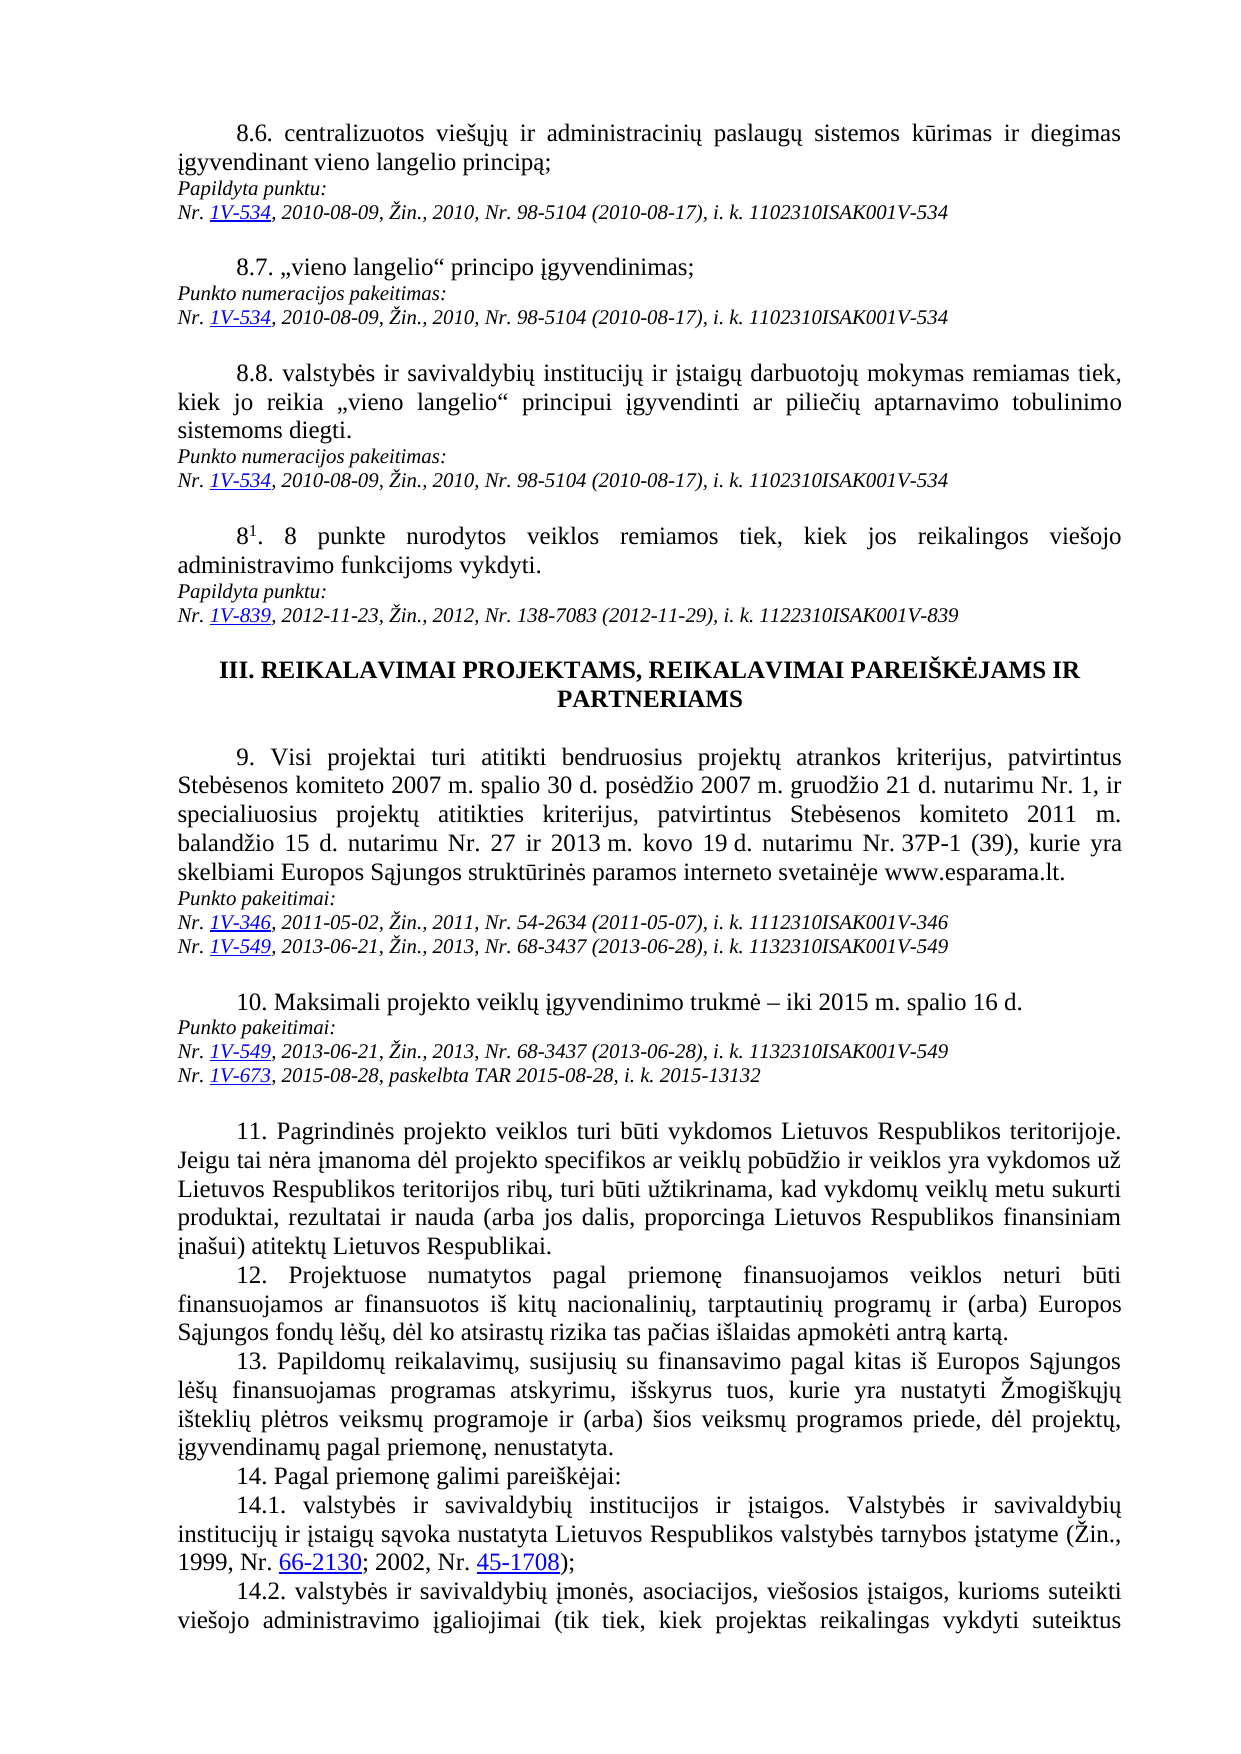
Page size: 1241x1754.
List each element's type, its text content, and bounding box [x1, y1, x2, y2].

text 13. Papildomų reikalavimų, susijusių su finansavimo pagal kitas iš Europos Sąjungos lėšų finansuojamas programas atskyrimu, išskyrus tuos, kurie yra nustatyti Žmogiškųjų išteklių plėtros veiksmų programoje ir (arba) šios veiksmų programos priede, dėl projektų, įgyvendinamų pagal priemonę, nenustatyta. [177, 1346, 1122, 1461]
text 14.2. valstybės ir savivaldybių įmonės, asociacijos, viešosios įstaigos, kurioms suteikti viešojo administravimo įgaliojimai (tik tiek, kiek projektas reikalingas vykdyti suteiktus [177, 1576, 1122, 1634]
text Punkto numeracijos pakeitimas: [177, 444, 1122, 468]
text 14.1. valstybės ir savivaldybių institucijos ir įstaigos. Valstybės ir savivaldybių institucijų ir įstaigų sąvoka nustatyta Lietuvos Respublikos valstybės tarnybos įstatyme (Žin., 1999, Nr. 66-2130; 2002, Nr. 45-1708); [177, 1490, 1122, 1576]
text 11. Pagrindinės projekto veiklos turi būti vykdomos Lietuvos Respublikos teritorijoje. Jeigu tai nėra įmanoma dėl projekto specifikos ar veiklų pobūdžio ir veiklos yra vykdomos už Lietuvos Respublikos teritorijos ribų, turi būti užtikrinama, kad vykdomų veiklų metu sukurti produktai, rezultatai ir nauda (arba jos dalis, proporcinga Lietuvos Respublikos finansiniam įnašui) atitektų Lietuvos Respublikai. [177, 1116, 1122, 1260]
text Punkto pakeitimai: [177, 886, 1122, 910]
text Nr. 1V-839, 2012-11-23, Žin., 2012, Nr. 138-7083 (2012-11-29), i. k. 1122310ISAK001V-839 [177, 603, 1122, 627]
text Nr. 1V-549, 2013-06-21, Žin., 2013, Nr. 68-3437 (2013-06-28), i. k. 1132310ISAK001V-549 [177, 934, 1122, 958]
text 9. Visi projektai turi atitikti bendruosius projektų atrankos kriterijus, patvirtintus Stebėsenos komiteto 2007 m. spalio 30 d. posėdžio 2007 m. gruodžio 21 d. nutarimu Nr. 1, ir specialiuosius projektų atitikties kriterijus, patvirtintus Stebėsenos komiteto 2011 m. balandžio 15 d. nutarimu Nr. 27 ir 2013 m. kovo 19 d. nutarimu Nr. 37P-1 (39), kurie yra skelbiami Europos Sąjungos struktūrinės paramos interneto svetainėje www.esparama.lt. [177, 742, 1122, 886]
text Nr. 1V-534, 2010-08-09, Žin., 2010, Nr. 98-5104 (2010-08-17), i. k. 1102310ISAK001V-534 [177, 200, 1122, 224]
text Nr. 1V-346, 2011-05-02, Žin., 2011, Nr. 54-2634 (2011-05-07), i. k. 1112310ISAK001V-346 [177, 910, 1122, 934]
text Nr. 1V-549, 2013-06-21, Žin., 2013, Nr. 68-3437 (2013-06-28), i. k. 1132310ISAK001V-549 [177, 1039, 1122, 1063]
text 8.7. „vieno langelio“ principo įgyvendinimas; [177, 252, 1122, 281]
text Papildyta punktu: [177, 579, 1122, 603]
text 12. Projektuose numatytos pagal priemonę finansuojamos veiklos neturi būti finansuojamos ar finansuotos iš kitų nacionalinių, tarptautinių programų ir (arba) Europos Sąjungos fondų lėšų, dėl ko atsirastų rizika tas pačias išlaidas apmokėti antrą kartą. [177, 1260, 1122, 1346]
text III. REIKALAVIMAI PROJEKTAMS, REIKALAVIMAI PAREIŠKĖJAMS IR PARTNERIAMS [177, 656, 1122, 713]
text 14. Pagal priemonę galimi pareiškėjai: [177, 1461, 1122, 1490]
text Nr. 1V-534, 2010-08-09, Žin., 2010, Nr. 98-5104 (2010-08-17), i. k. 1102310ISAK001V-534 [177, 468, 1122, 492]
text 8.6. centralizuotos viešųjų ir administracinių paslaugų sistemos kūrimas ir diegimas įgyvendinant vieno langelio principą; [177, 118, 1122, 176]
text 81. 8 punkte nurodytos veiklos remiamos tiek, kiek jos reikalingos viešojo administravimo funkcijoms vykdyti. [177, 521, 1122, 579]
text 10. Maksimali projekto veiklų įgyvendinimo trukmė – iki 2015 m. spalio 16 d. [177, 987, 1137, 1015]
text Nr. 1V-534, 2010-08-09, Žin., 2010, Nr. 98-5104 (2010-08-17), i. k. 1102310ISAK001V-534 [177, 305, 1122, 329]
text 8.8. valstybės ir savivaldybių institucijų ir įstaigų darbuotojų mokymas remiamas tiek, kiek jo reikia „vieno langelio“ principui įgyvendinti ar piliečių aptarnavimo tobulinimo sistemoms diegti. [177, 358, 1122, 444]
text Punkto pakeitimai: [177, 1015, 1122, 1039]
text Nr. 1V-673, 2015-08-28, paskelbta TAR 2015-08-28, i. k. 2015-13132 [177, 1063, 1122, 1087]
text Papildyta punktu: [177, 176, 1122, 200]
text Punkto numeracijos pakeitimas: [177, 281, 1122, 305]
